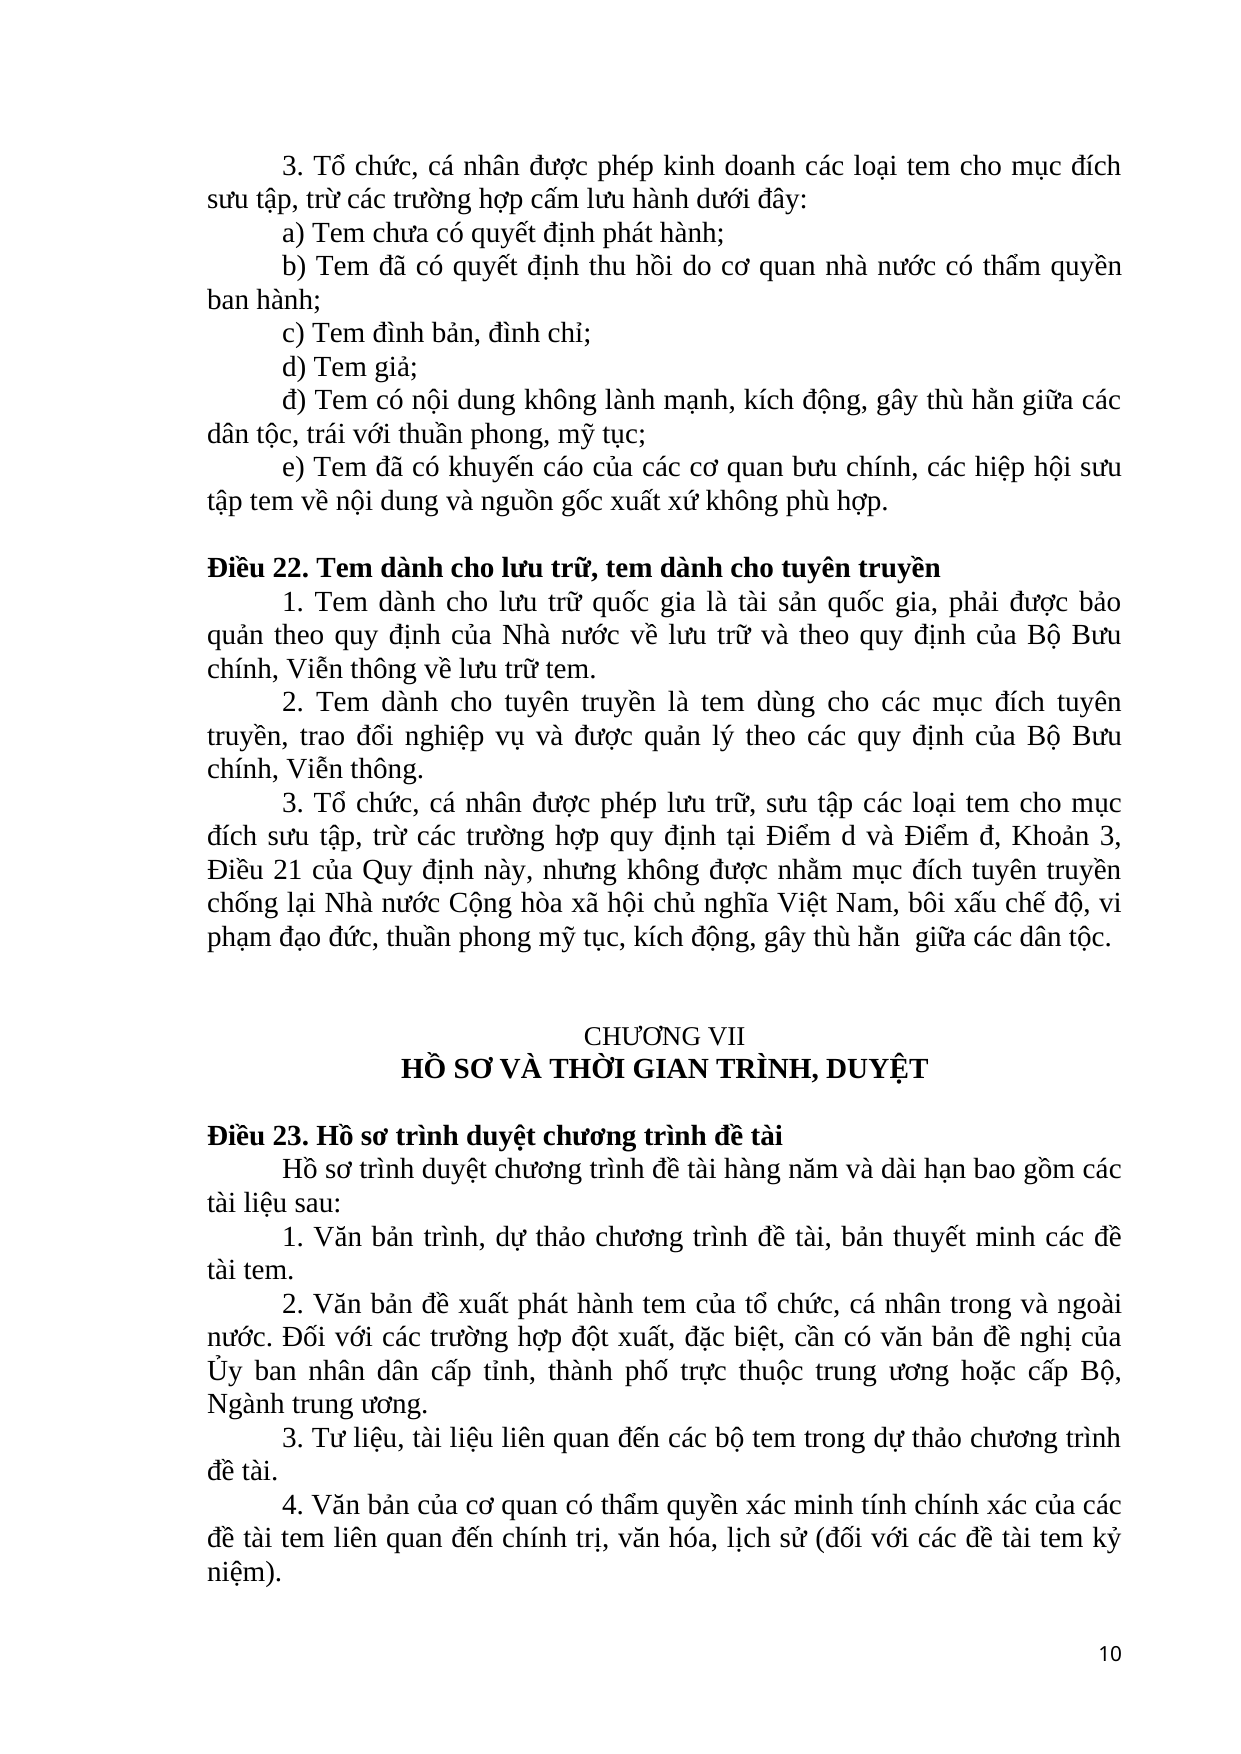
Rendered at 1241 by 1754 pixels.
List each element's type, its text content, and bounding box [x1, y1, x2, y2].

text 3. Tư liệu, tài liệu liên quan đến các bộ tem trong dự thảo chương trình đề tài. [207, 1420, 1122, 1487]
text b) Tem đã có quyết định thu hồi do cơ quan nhà nước có thẩm quyền ban hành; [207, 248, 1122, 315]
text 3. Tổ chức, cá nhân được phép kinh doanh các loại tem cho mục đích sưu tập, trừ các trường hợp cấm lưu hành dưới đây: [207, 148, 1122, 215]
text e) Tem đã có khuyến cáo của các cơ quan bưu chính, các hiệp hội sưu tập tem về nội dung và nguồn gốc xuất xứ không phù hợp. [207, 449, 1122, 517]
text 2. Văn bản đề xuất phát hành tem của tổ chức, cá nhân trong và ngoài nước. Đối với các trường hợp đột xuất, đặc biệt, cần có văn bản đề nghị của Ủy ban nhân dân cấp tỉnh, thành phố trực thuộc trung ương hoặc cấp Bộ, Ngành trung ương. [207, 1286, 1122, 1420]
text a) Tem chưa có quyết định phát hành; [207, 215, 1122, 248]
text Điều 22. Tem dành cho lưu trữ, tem dành cho tuyên truyền [207, 550, 1122, 584]
text 4. Văn bản của cơ quan có thẩm quyền xác minh tính chính xác của các đề tài tem liên quan đến chính trị, văn hóa, lịch sử (đối với các đề tài tem kỷ niệm). [207, 1487, 1122, 1588]
text HỒ SƠ VÀ THỜI GIAN TRÌNH, DUYỆT [207, 1051, 1122, 1084]
text 1. Văn bản trình, dự thảo chương trình đề tài, bản thuyết minh các đề tài tem. [207, 1219, 1122, 1286]
text 1. Tem dành cho lưu trữ quốc gia là tài sản quốc gia, phải được bảo quản theo quy định của Nhà nước về lưu trữ và theo quy định của Bộ Bưu chính, Viễn thông về lưu trữ tem. [207, 584, 1122, 684]
text Điều 23. Hồ sơ trình duyệt chương trình đề tài [207, 1118, 1122, 1152]
text 2. Tem dành cho tuyên truyền là tem dùng cho các mục đích tuyên truyền, trao đổi nghiệp vụ và được quản lý theo các quy định của Bộ Bưu chính, Viễn thông. [207, 684, 1122, 785]
text đ) Tem có nội dung không lành mạnh, kích động, gây thù hằn giữa các dân tộc, trái với thuần phong, mỹ tục; [207, 382, 1122, 449]
text Hồ sơ trình duyệt chương trình đề tài hàng năm và dài hạn bao gồm các tài liệu sau: [207, 1152, 1122, 1219]
text CHƯƠNG VII [207, 1020, 1122, 1051]
text c) Tem đình bản, đình chỉ; [207, 315, 1122, 349]
text 3. Tổ chức, cá nhân được phép lưu trữ, sưu tập các loại tem cho mục đích sưu tập, trừ các trường hợp quy định tại Điểm d và Điểm đ, Khoản 3, Điều 21 của Quy định này, nhưng không được nhằm mục đích tuyên truyền chống lại Nhà nước Cộng hòa xã hội chủ nghĩa Việt Nam, bôi xấu chế độ, vi phạm đạo đức, thuần phong mỹ tục, kích động, gây thù hằn giữa các dân tộc. [207, 785, 1122, 953]
text d) Tem giả; [207, 349, 1122, 382]
